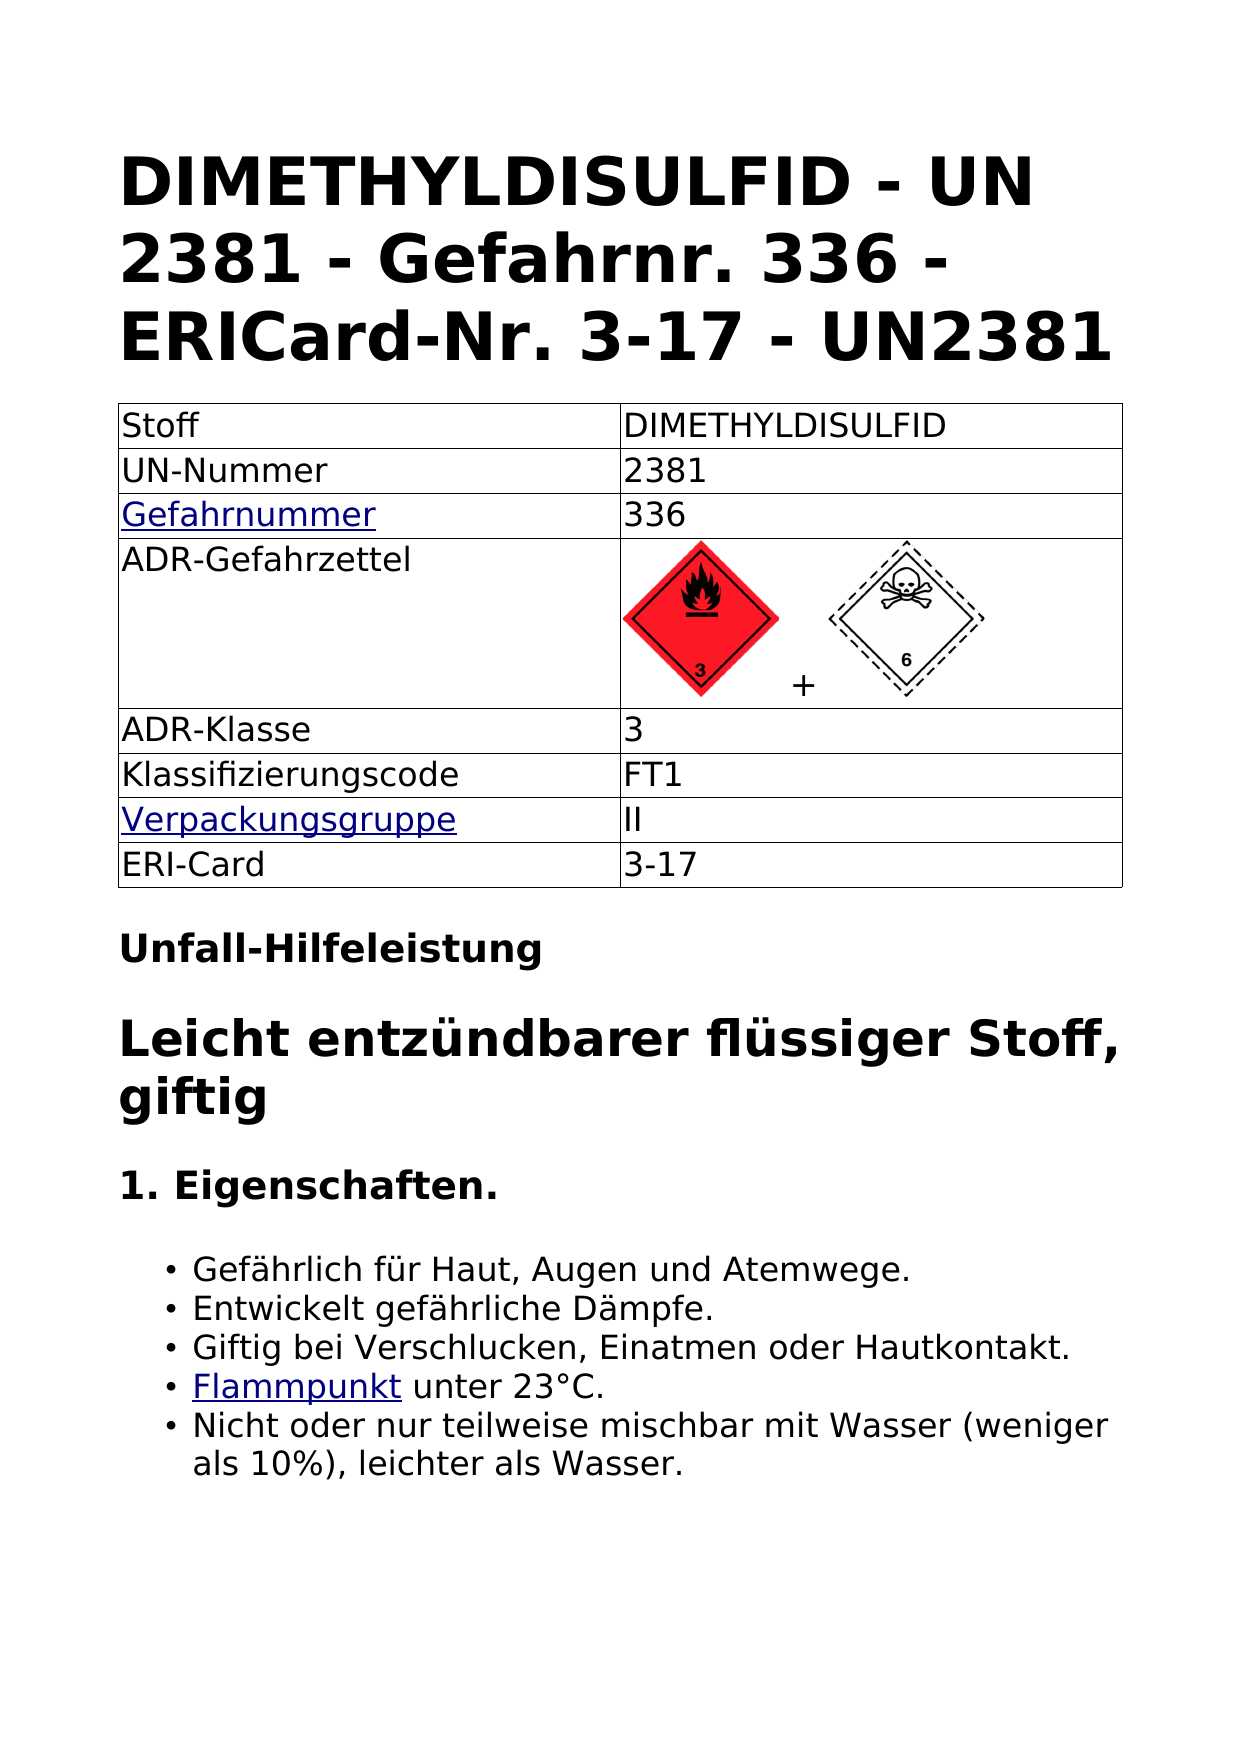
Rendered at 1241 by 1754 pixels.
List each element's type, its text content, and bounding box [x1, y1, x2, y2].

picture [622, 540, 780, 697]
table_cell UN-Nummer [119, 449, 620, 493]
table_cell 3-17 [621, 843, 1122, 887]
table_header DIMETHYLDISULFID [621, 404, 1122, 448]
picture [828, 540, 985, 697]
table_cell Klassifizierungscode [119, 754, 620, 797]
table_cell ERI-Card [119, 843, 620, 887]
subtitle Leicht entzündbarer flüssiger Stoff, giftig [118, 1009, 1122, 1126]
table_cell 336 [621, 494, 1122, 538]
list Gefährlich für Haut, Augen und Atemwege. [177, 1251, 1122, 1289]
table_cell 3 [621, 709, 1122, 752]
table_cell 2381 [621, 449, 1122, 493]
subtitle DIMETHYLDISULFID - UN 2381 - Gefahrnr. 336 - ERICard-Nr. 3-17 - UN2381 [118, 143, 1122, 376]
table_header Stoff [119, 404, 620, 448]
list Entwickelt gefährliche Dämpfe. [177, 1289, 1122, 1328]
table_cell Gefahrnummer [119, 494, 620, 538]
subtitle Unfall-Hilfeleistung [118, 927, 1122, 972]
table_cell ADR-Klasse [119, 709, 620, 752]
table_cell FT1 [621, 754, 1122, 797]
table_cell II [621, 798, 1122, 842]
table_cell ADR-Gefahrzettel [119, 539, 620, 708]
list Nicht oder nur teilweise mischbar mit Wasser (weniger als 10%), leichter als Wasser. [177, 1406, 1122, 1484]
table_cell + [621, 539, 1122, 708]
list Giftig bei Verschlucken, Einatmen oder Hautkontakt. [177, 1328, 1122, 1367]
list Flammpunkt unter 23°C. [177, 1367, 1122, 1406]
table_cell Verpackungsgruppe [119, 798, 620, 842]
subtitle 1. Eigenschaften. [118, 1163, 1122, 1209]
